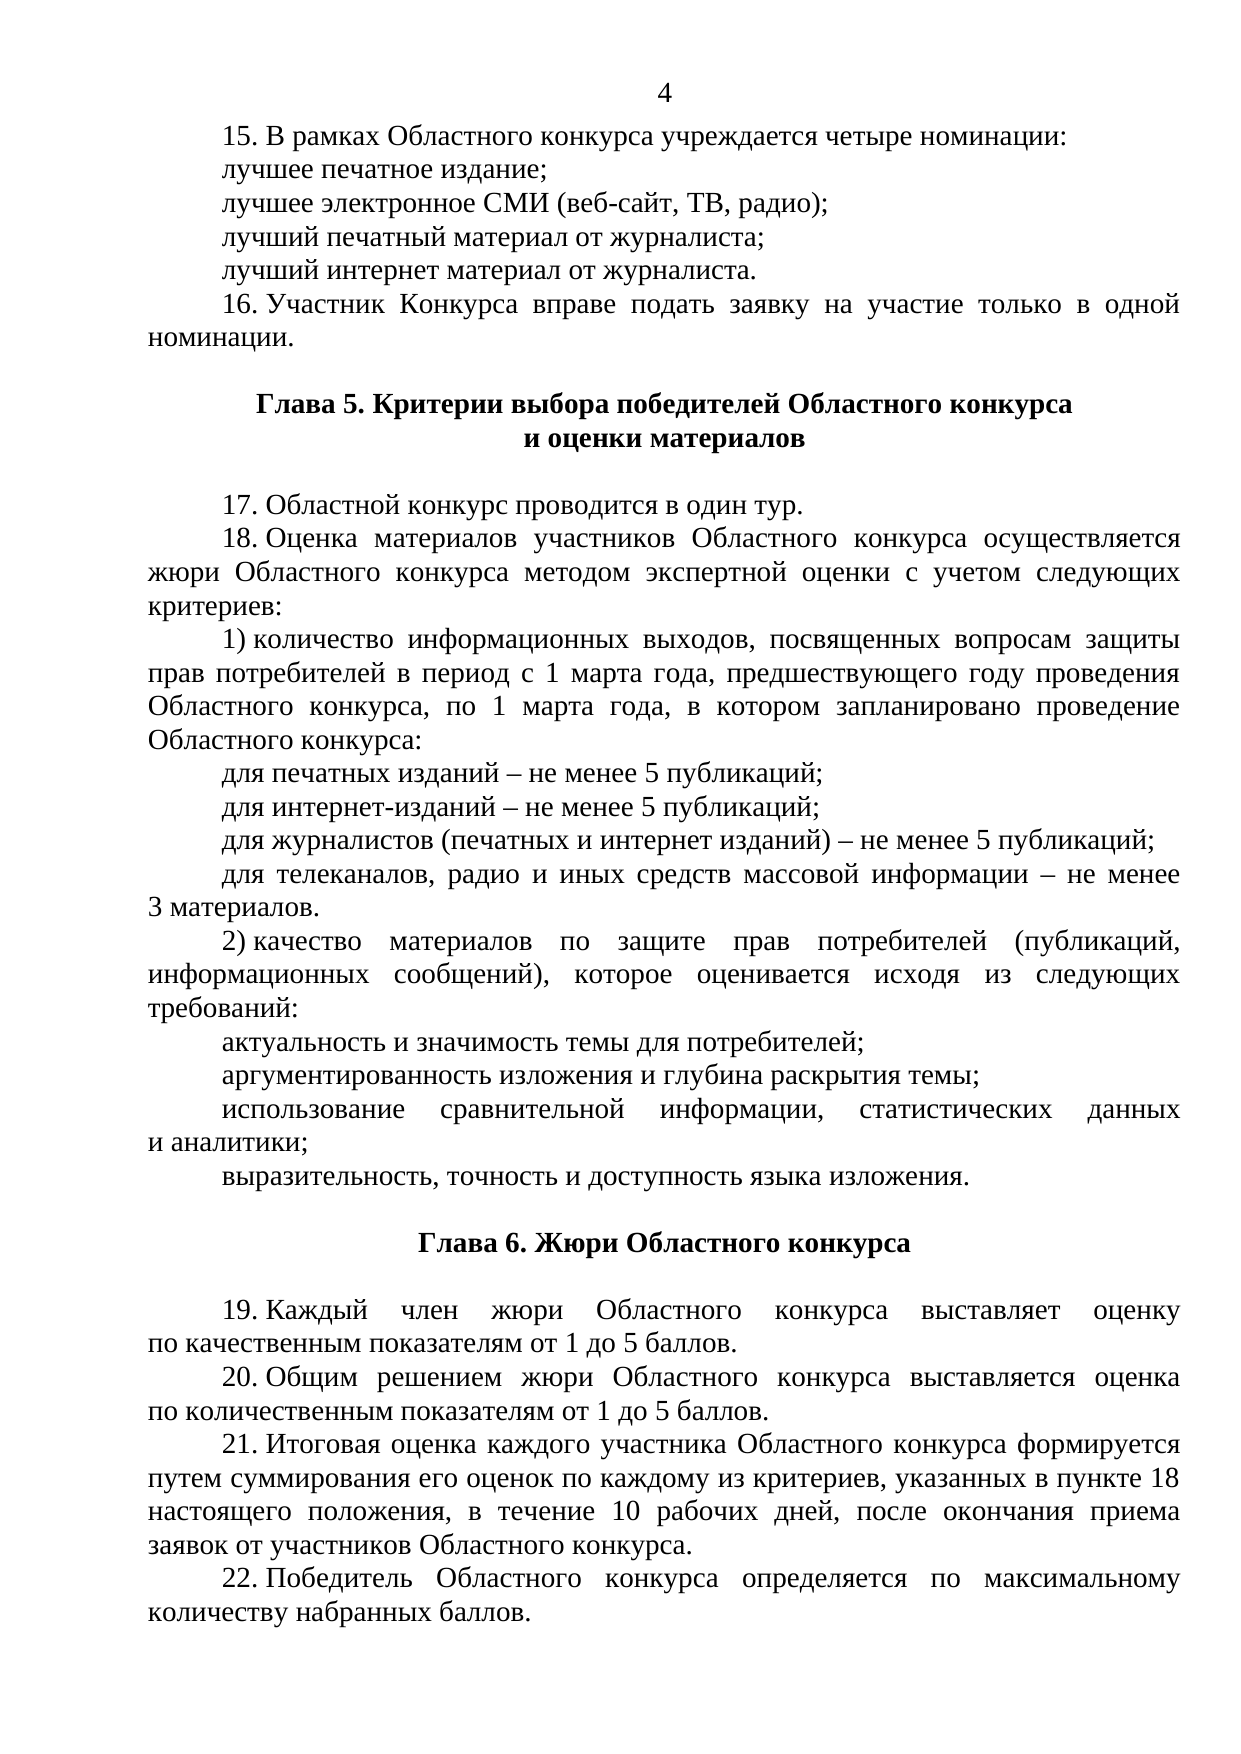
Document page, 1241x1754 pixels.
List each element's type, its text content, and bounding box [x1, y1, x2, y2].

text лучший интернет материал от журналиста. [148, 252, 1181, 286]
text Глава 5. Критерии выбора победителей Областного конкурса [148, 386, 1181, 420]
text использование сравнительной информации, статистических данных и аналитики; [148, 1091, 1181, 1158]
text актуальность и значимость темы для потребителей; [148, 1024, 1181, 1057]
text 1) количество информационных выходов, посвященных вопросам защиты прав потребителей в период с 1 марта года, предшествующего году проведения Областного конкурса, по 1 марта года, в котором запланировано проведение Областного конкурса: [148, 621, 1181, 755]
text 18. Оценка материалов участников Областного конкурса осуществляется жюри Областного конкурса методом экспертной оценки с учетом следующих критериев: [148, 521, 1181, 621]
text 20. Общим решением жюри Областного конкурса выставляется оценка по количественным показателям от 1 до 5 баллов. [148, 1359, 1181, 1426]
text для журналистов (печатных и интернет изданий) – не менее 5 публикаций; [148, 822, 1181, 856]
text 22. Победитель Областного конкурса определяется по максимальному количеству набранных баллов. [148, 1560, 1181, 1627]
text лучшее электронное СМИ (веб-сайт, ТВ, радио); [148, 185, 1181, 219]
text 19. Каждый член жюри Областного конкурса выставляет оценку по качественным показателям от 1 до 5 баллов. [148, 1292, 1181, 1359]
text 21. Итоговая оценка каждого участника Областного конкурса формируется путем суммирования его оценок по каждому из критериев, указанных в пункте 18 настоящего положения, в течение 10 рабочих дней, после окончания приема заявок от участников Областного конкурса. [148, 1426, 1181, 1560]
text 15. В рамках Областного конкурса учреждается четыре номинации: [148, 118, 1181, 152]
text и оценки материалов [148, 420, 1181, 453]
text для телеканалов, радио и иных средств массовой информации – не менее 3 материалов. [148, 856, 1181, 923]
list Глава 6. Жюри Областного конкурса [148, 1225, 1181, 1258]
text лучший печатный материал от журналиста; [148, 219, 1181, 252]
text лучшее печатное издание; [148, 152, 1181, 185]
text для интернет-изданий – не менее 5 публикаций; [148, 789, 1181, 822]
text 17. Областной конкурс проводится в один тур. [148, 487, 1181, 521]
text аргументированность изложения и глубина раскрытия темы; [148, 1057, 1181, 1091]
text 2) качество материалов по защите прав потребителей (публикаций, информационных сообщений), которое оценивается исходя из следующих требований: [148, 923, 1181, 1024]
text 16. Участник Конкурса вправе подать заявку на участие только в одной номинации. [148, 286, 1181, 353]
text выразительность, точность и доступность языка изложения. [148, 1158, 1181, 1191]
text для печатных изданий – не менее 5 публикаций; [148, 755, 1181, 789]
